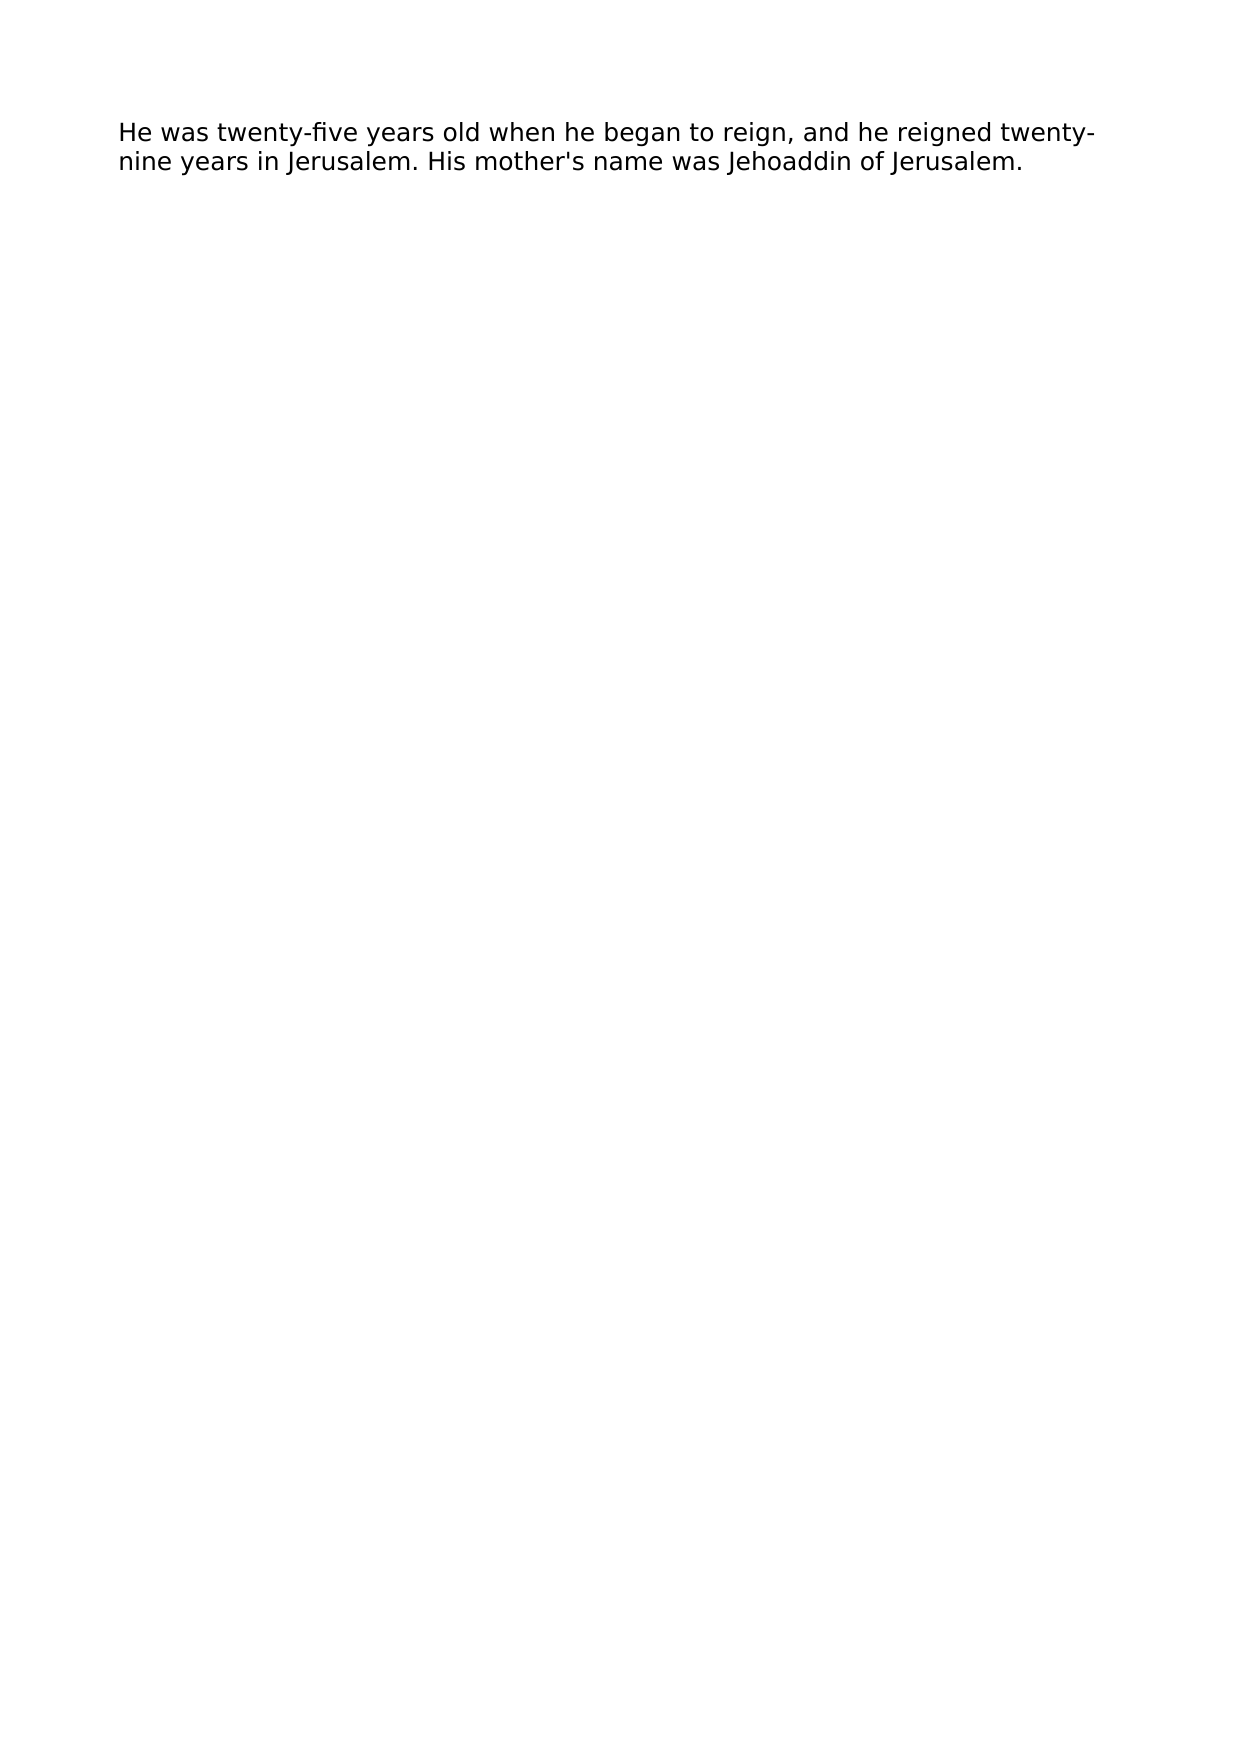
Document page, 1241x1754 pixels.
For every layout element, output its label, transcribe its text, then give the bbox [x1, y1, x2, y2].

text He was twenty-five years old when he began to reign, and he reigned twenty-nine years in Jerusalem. His mother's name was Jehoaddin of Jerusalem. [118, 118, 1122, 176]
